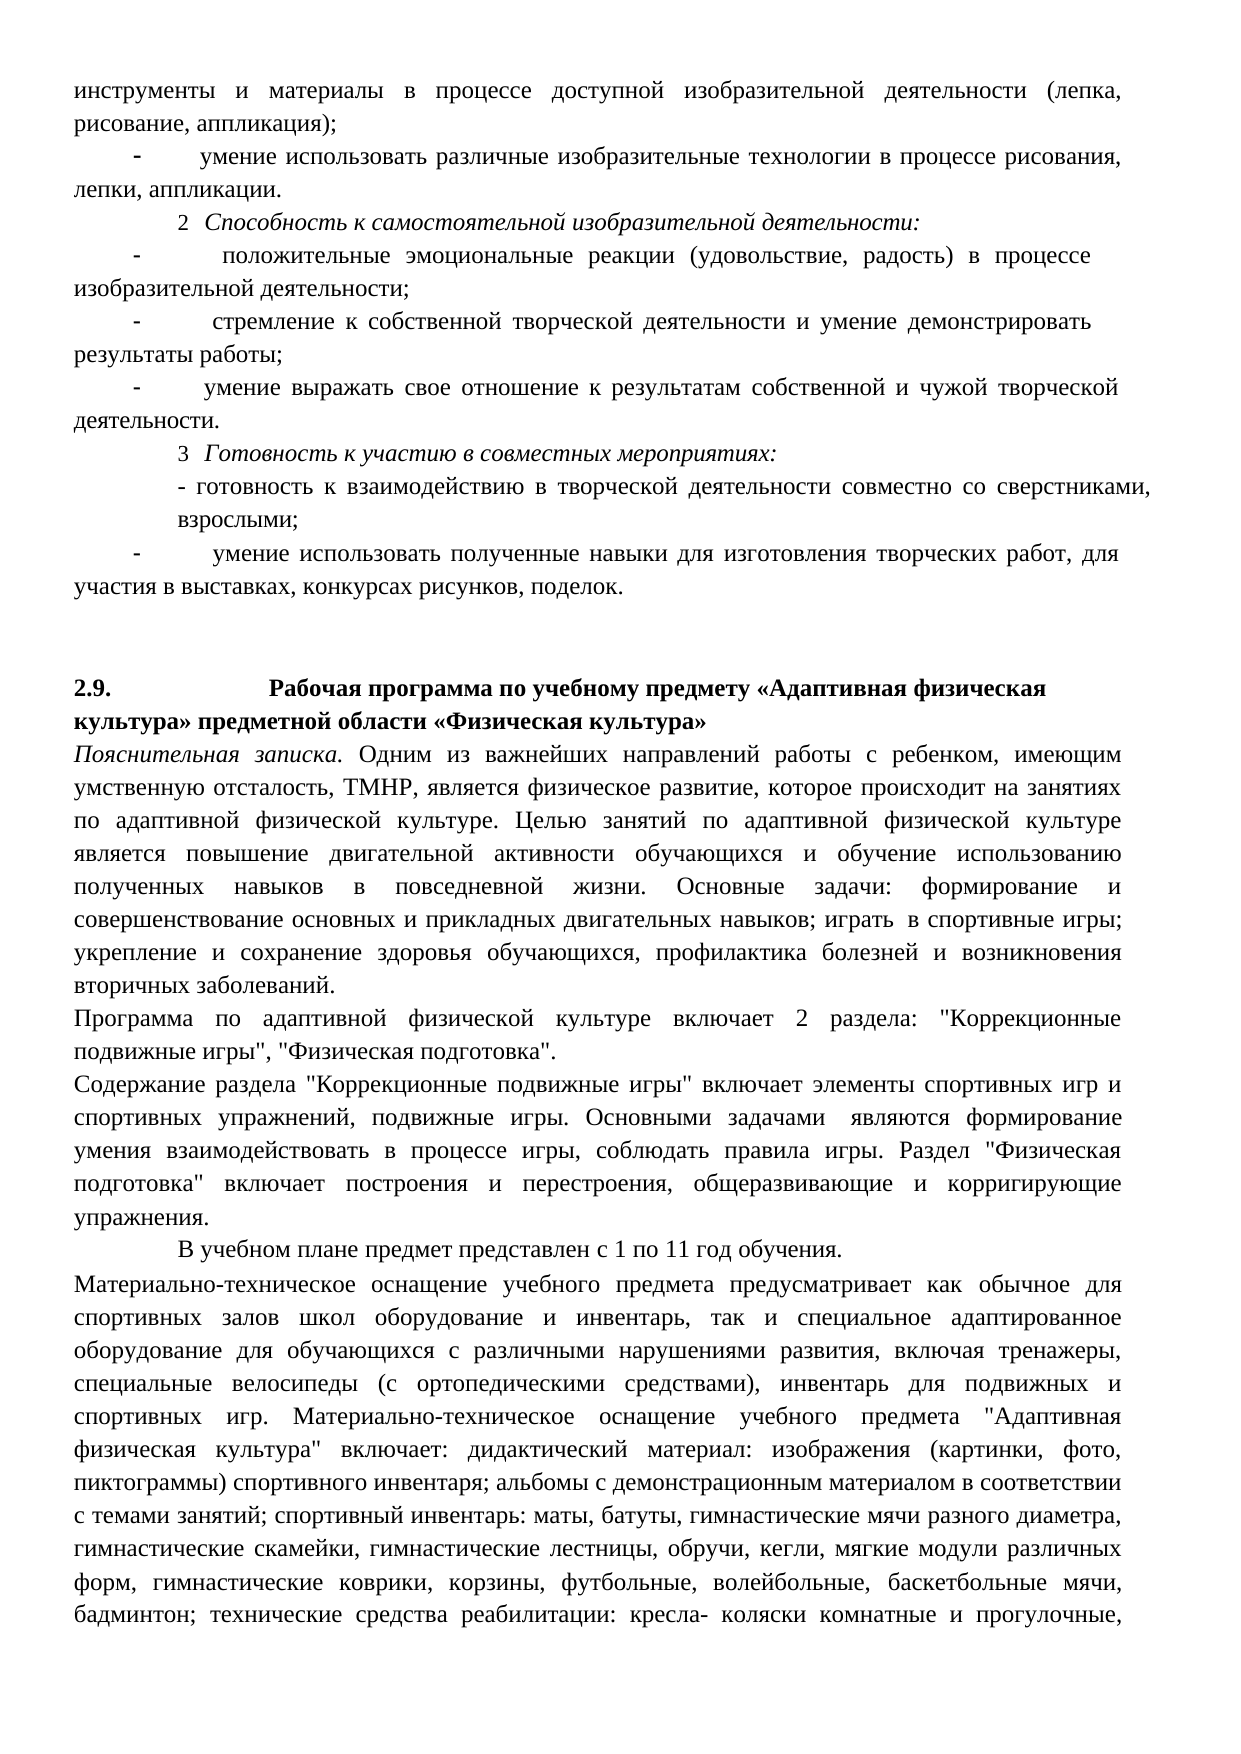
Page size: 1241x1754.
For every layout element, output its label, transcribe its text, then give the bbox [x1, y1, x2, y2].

text - готовность к взаимодействию в творческой деятельности совместно со сверстниками, взрослыми; [177, 471, 1152, 533]
list умение использовать полученные навыки для изготовления творческих работ, для участия в выставках, конкурсах рисунков, поделок. [74, 538, 1122, 600]
text Содержание раздела "Коррекционные подвижные игры" включает элементы спортивных игр и спортивных упражнений, подвижные игры. Основными задачами являются формирование умения взаимодействовать в процессе игры, соблюдать правила игры. Раздел "Физическая подготовка" включает построения и перестроения, общеразвивающие и корригирующие упражнения. [74, 1069, 1122, 1230]
text Материально-техническое оснащение учебного предмета предусматривает как обычное для спортивных залов школ оборудование и инвентарь, так и специальное адаптированное оборудование для обучающихся с различными нарушениями развития, включая тренажеры, специальные велосипеды (с ортопедическими средствами), инвентарь для подвижных и спортивных игр. Материально-техническое оснащение учебного предмета "Адаптивная физическая культура" включает: дидактический материал: изображения (картинки, фото, пиктограммы) спортивного инвентаря; альбомы с демонстрационным материалом в соответствии с темами занятий; спортивный инвентарь: маты, батуты, гимнастические мячи разного диаметра, гимнастические скамейки, гимнастические лестницы, обручи, кегли, мягкие модули различных форм, гимнастические коврики, корзины, футбольные, волейбольные, баскетбольные мячи, бадминтон; технические средства реабилитации: кресла- коляски комнатные и прогулочные, [74, 1269, 1122, 1628]
list инструменты и материалы в процессе доступной изобразительной деятельности (лепка, рисование, аппликация); [74, 75, 1122, 137]
text Программа по адаптивной физической культуре включает 2 раздела: "Коррекционные подвижные игры", "Физическая подготовка". [74, 1003, 1122, 1065]
list умение выражать свое отношение к результатам собственной и чужой творческой деятельности. [74, 372, 1122, 434]
list положительные эмоциональные реакции (удовольствие, радость) в процессе изобразительной деятельности; [74, 240, 1122, 302]
list Готовность к участию в совместных мероприятиях: [177, 438, 1152, 467]
text Пояснительная записка. Одним из важнейших направлений работы с ребенком, имеющим умственную отсталость, ТМНР, является физическое развитие, которое происходит на занятиях по адаптивной физической культуре. Целью занятий по адаптивной физической культуре является повышение двигательной активности обучающихся и обучение использованию полученных навыков в повседневной жизни. Основные задачи: формирование и совершенствование основных и прикладных двигательных навыков; играть в спортивные игры; укрепление и сохранение здоровья обучающихся, профилактика болезней и возникновения вторичных заболеваний. [74, 739, 1122, 999]
list Способность к самостоятельной изобразительной деятельности: [177, 207, 1152, 236]
list умение использовать различные изобразительные технологии в процессе рисования, лепки, аппликации. [74, 141, 1122, 203]
text В учебном плане предмет представлен с 1 по 11 год обучения. [177, 1234, 1152, 1263]
list стремление к собственной творческой деятельности и умение демонстрировать результаты работы; [74, 306, 1122, 368]
list Рабочая программа по учебному предмету «Адаптивная физическая культура» предметной области «Физическая культура» [74, 673, 1122, 735]
